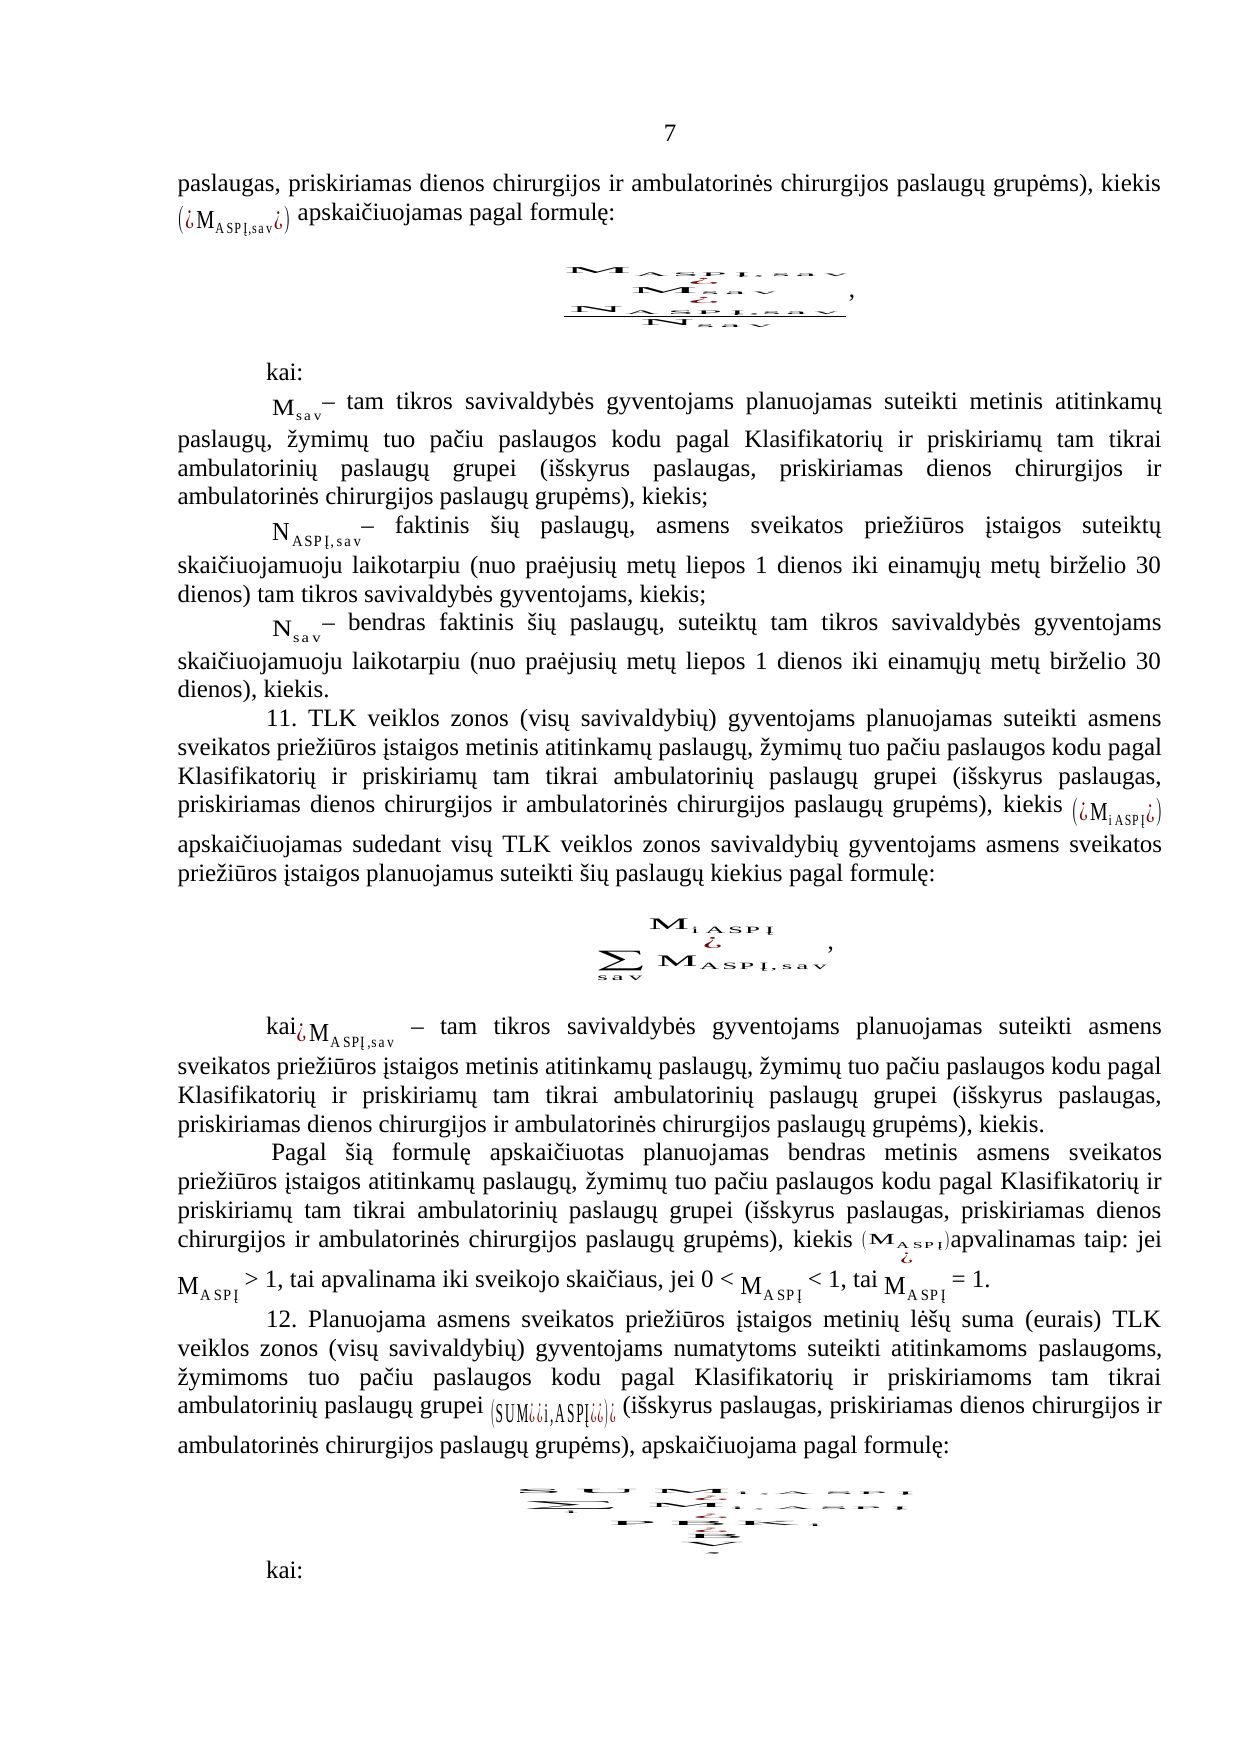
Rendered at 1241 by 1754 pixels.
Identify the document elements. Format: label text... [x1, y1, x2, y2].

text 11. TLK veiklos zonos (visų savivaldybių) gyventojams planuojamas suteikti asmens sveikatos priežiūros įstaigos metinis atitinkamų paslaugų, žymimų tuo pačiu paslaugos kodu pagal Klasifikatorių ir priskiriamų tam tikrai ambulatorinių paslaugų grupei (išskyrus paslaugas, priskiriamas dienos chirurgijos ir ambulatorinės chirurgijos paslaugų grupėms), kiekis apskaičiuojamas sudedant visų TLK veiklos zonos savivaldybių gyventojams asmens sveikatos priežiūros įstaigos planuojamus suteikti šių paslaugų kiekius pagal formulę: [177, 703, 1162, 887]
text Pagal šią formulę apskaičiuotas planuojamas bendras metinis asmens sveikatos priežiūros įstaigos atitinkamų paslaugų, žymimų tuo pačiu paslaugos kodu pagal Klasifikatorių ir priskiriamų tam tikrai ambulatorinių paslaugų grupei (išskyrus paslaugas, priskiriamas dienos chirurgijos ir ambulatorinės chirurgijos paslaugų grupėms), kiekis apvalinamas taip: jei > 1, tai apvalinama iki sveikojo skaičiaus, jei 0 < < 1, tai = 1. [177, 1137, 1162, 1304]
text kai: [177, 1555, 1162, 1583]
text – tam tikros savivaldybės gyventojams planuojamas suteikti metinis atitinkamų paslaugų, žymimų tuo pačiu paslaugos kodu pagal Klasifikatorių ir priskiriamų tam tikrai ambulatorinių paslaugų grupei (išskyrus paslaugas, priskiriamas dienos chirurgijos ir ambulatorinės chirurgijos paslaugų grupėms), kiekis; [177, 386, 1162, 510]
text kai: [177, 357, 1162, 386]
text kai – tam tikros savivaldybės gyventojams planuojamas suteikti asmens sveikatos priežiūros įstaigos metinis atitinkamų paslaugų, žymimų tuo pačiu paslaugos kodu pagal Klasifikatorių ir priskiriamų tam tikrai ambulatorinių paslaugų grupei (išskyrus paslaugas, priskiriamas dienos chirurgijos ir ambulatorinės chirurgijos paslaugų grupėms), kiekis. [177, 1011, 1162, 1137]
text – faktinis šių paslaugų, asmens sveikatos priežiūros įstaigos suteiktų skaičiuojamuoju laikotarpiu (nuo praėjusių metų liepos 1 dienos iki einamųjų metų birželio 30 dienos) tam tikros savivaldybės gyventojams, kiekis; [177, 510, 1162, 607]
text , [252, 266, 1162, 328]
text – bendras faktinis šių paslaugų, suteiktų tam tikros savivaldybės gyventojams skaičiuojamuoju laikotarpiu (nuo praėjusių metų liepos 1 dienos iki einamųjų metų birželio 30 dienos), kiekis. [177, 607, 1162, 703]
text , [177, 916, 1162, 983]
text 10. TLK veiklos zonos kiekvienos savivaldybės gyventojams planuojamas suteikti asmens sveikatos priežiūros įstaigos metinis atitinkamų paslaugų, žymimų tuo pačiu paslaugos kodu pagal Klasifikatorių ir priskiriamų tam tikrai ambulatorinių paslaugų grupei (išskyrus paslaugas, priskiriamas dienos chirurgijos ir ambulatorinės chirurgijos paslaugų grupėms), kiekis apskaičiuojamas pagal formulę: [177, 168, 1162, 237]
text 12. Planuojama asmens sveikatos priežiūros įstaigos metinių lėšų suma (eurais) TLK veiklos zonos (visų savivaldybių) gyventojams numatytoms suteikti atitinkamoms paslaugoms, žymimoms tuo pačiu paslaugos kodu pagal Klasifikatorių ir priskiriamoms tam tikrai ambulatorinių paslaugų grupei (išskyrus paslaugas, priskiriamas dienos chirurgijos ir ambulatorinės chirurgijos paslaugų grupėms), apskaičiuojama pagal formulę: [177, 1304, 1162, 1459]
